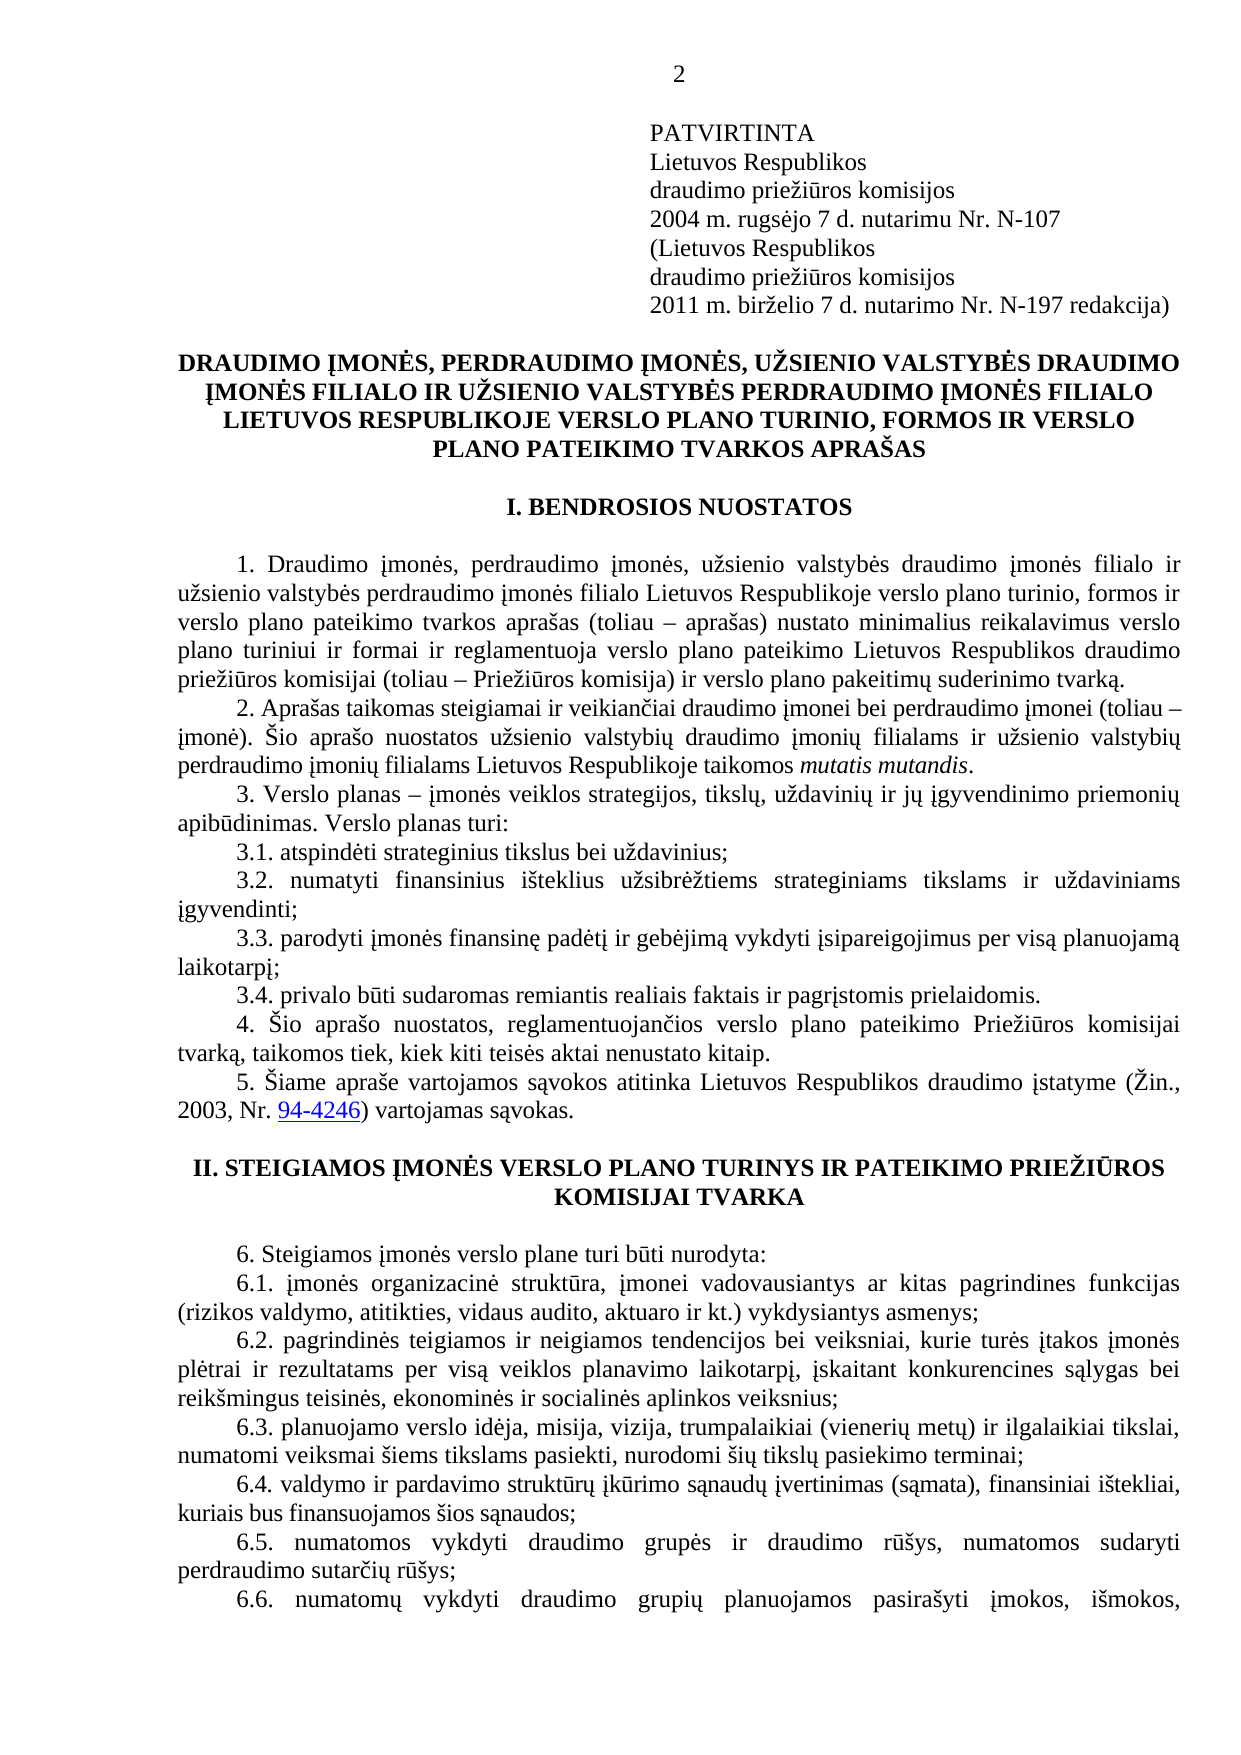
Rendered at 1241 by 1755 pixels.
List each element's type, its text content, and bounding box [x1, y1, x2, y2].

text 2. Aprašas taikomas steigiamai ir veikiančiai draudimo įmonei bei perdraudimo įmonei (toliau – įmonė). Šio aprašo nuostatos užsienio valstybių draudimo įmonių filialams ir užsienio valstybių perdraudimo įmonių filialams Lietuvos Respublikoje taikomos mutatis mutandis. [177, 693, 1181, 779]
text 3.1. atspindėti strateginius tikslus bei uždavinius; [177, 837, 1181, 866]
text (Lietuvos Respublikos [649, 233, 1181, 262]
text 1. Draudimo įmonės, perdraudimo įmonės, užsienio valstybės draudimo įmonės filialo ir užsienio valstybės perdraudimo įmonės filialo Lietuvos Respublikoje verslo plano turinio, formos ir verslo plano pateikimo tvarkos aprašas (toliau – aprašas) nustato minimalius reikalavimus verslo plano turiniui ir formai ir reglamentuoja verslo plano pateikimo Lietuvos Respublikos draudimo priežiūros komisijai (toliau – Priežiūros komisija) ir verslo plano pakeitimų suderinimo tvarką. [177, 549, 1181, 693]
text 3.2. numatyti finansinius išteklius užsibrėžtiems strateginiams tikslams ir uždaviniams įgyvendinti; [177, 866, 1181, 923]
text 6.4. valdymo ir pardavimo struktūrų įkūrimo sąnaudų įvertinimas (sąmata), finansiniai ištekliai, kuriais bus finansuojamos šios sąnaudos; [177, 1469, 1181, 1527]
text draudimo priežiūros komisijos [649, 262, 1181, 291]
text 6.2. pagrindinės teigiamos ir neigiamos tendencijos bei veiksniai, kurie turės įtakos įmonės plėtrai ir rezultatams per visą veiklos planavimo laikotarpį, įskaitant konkurencines sąlygas bei reikšmingus teisinės, ekonominės ir socialinės aplinkos veiksnius; [177, 1326, 1181, 1412]
text 4. Šio aprašo nuostatos, reglamentuojančios verslo plano pateikimo Priežiūros komisijai tvarką, taikomos tiek, kiek kiti teisės aktai nenustato kitaip. [177, 1009, 1181, 1067]
text 3.3. parodyti įmonės finansinę padėtį ir gebėjimą vykdyti įsipareigojimus per visą planuojamą laikotarpį; [177, 923, 1181, 981]
text Lietuvos Respublikos [649, 147, 1181, 176]
text I. BENDROSIOS NUOSTATOS [177, 492, 1181, 521]
text DRAUDIMO ĮMONĖS, PERDRAUDIMO ĮMONĖS, UŽSIENIO VALSTYBĖS DRAUDIMO ĮMONĖS FILIALO IR UŽSIENIO VALSTYBĖS PERDRAUDIMO ĮMONĖS FILIALO LIETUVOS RESPUBLIKOJE VERSLO PLANO TURINIO, FORMOS IR verslo plano pateikimo TVARKOS APRAŠAS [177, 348, 1181, 463]
text 6.5. numatomos vykdyti draudimo grupės ir draudimo rūšys, numatomos sudaryti perdraudimo sutarčių rūšys; [177, 1527, 1181, 1584]
text 2004 m. rugsėjo 7 d. nutarimu Nr. N-107 [649, 204, 1181, 233]
text II. Steigiamos įmonės verslo plano turinys ir pateikimo priežiūros komisijai tvarka [177, 1153, 1181, 1211]
text 6. Steigiamos įmonės verslo plane turi būti nurodyta: [177, 1239, 1181, 1268]
text 2011 m. birželio 7 d. nutarimo Nr. N-197 redakcija) [649, 291, 1181, 319]
text draudimo priežiūros komisijos [649, 176, 1181, 204]
text 3.4. privalo būti sudaromas remiantis realiais faktais ir pagrįstomis prielaidomis. [177, 981, 1181, 1009]
text 6.6. numatomų vykdyti draudimo grupių planuojamos pasirašyti įmokos, išmokos, [177, 1584, 1181, 1613]
text 5. Šiame apraše vartojamos sąvokos atitinka Lietuvos Respublikos draudimo įstatyme (Žin., 2003, Nr. 94-4246) vartojamas sąvokas. [177, 1067, 1181, 1124]
text 6.3. planuojamo verslo idėja, misija, vizija, trumpalaikiai (vienerių metų) ir ilgalaikiai tikslai, numatomi veiksmai šiems tikslams pasiekti, nurodomi šių tikslų pasiekimo terminai; [177, 1412, 1181, 1469]
text PATVIRTINTA [649, 118, 1181, 147]
text 3. Verslo planas – įmonės veiklos strategijos, tikslų, uždavinių ir jų įgyvendinimo priemonių apibūdinimas. Verslo planas turi: [177, 779, 1181, 837]
text 6.1. įmonės organizacinė struktūra, įmonei vadovausiantys ar kitas pagrindines funkcijas (rizikos valdymo, atitikties, vidaus audito, aktuaro ir kt.) vykdysiantys asmenys; [177, 1268, 1181, 1326]
